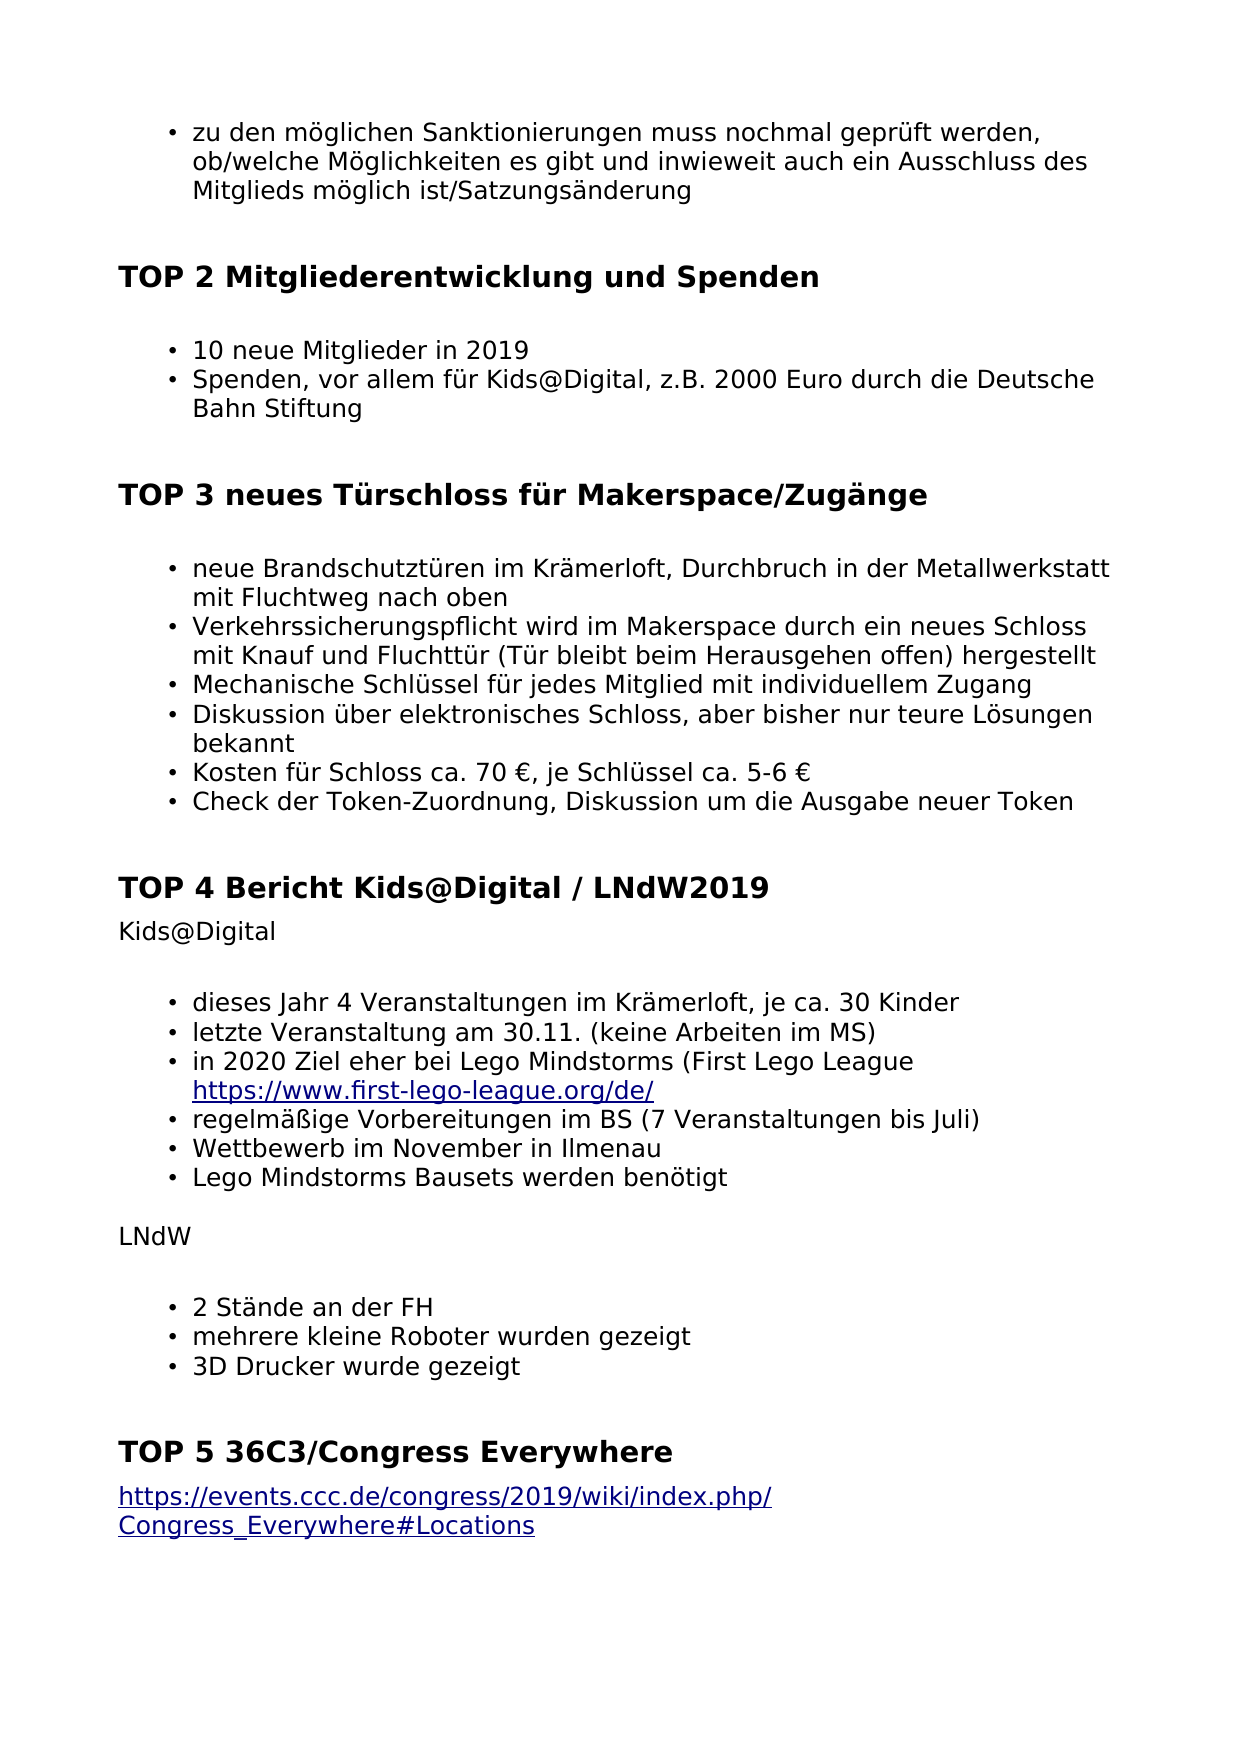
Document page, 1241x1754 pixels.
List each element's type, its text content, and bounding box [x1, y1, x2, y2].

list 3D Drucker wurde gezeigt [177, 1352, 1122, 1381]
list dieses Jahr 4 Veranstaltungen im Krämerloft, je ca. 30 Kinder [177, 988, 1122, 1018]
list Kosten für Schloss ca. 70 €, je Schlüssel ca. 5-6 € [177, 758, 1122, 787]
subtitle TOP 3 neues Türschloss für Makerspace/Zugänge [118, 478, 1122, 512]
list Check der Token-Zuordnung, Diskussion um die Ausgabe neuer Token [177, 787, 1122, 816]
list regelmäßige Vorbereitungen im BS (7 Veranstaltungen bis Juli) [177, 1105, 1122, 1134]
list Lego Mindstorms Bausets werden benötigt [177, 1163, 1122, 1193]
list Verkehrssicherungspflicht wird im Makerspace durch ein neues Schloss mit Knauf und Fluchttür (Tür bleibt beim Herausgehen offen) hergestellt [177, 612, 1122, 671]
subtitle TOP 5 36C3/Congress Everywhere [118, 1435, 1122, 1469]
subtitle TOP 4 Bericht Kids@Digital / LNdW2019 [118, 871, 1122, 905]
list 2 Stände an der FH [177, 1293, 1122, 1322]
list Spenden, vor allem für Kids@Digital, z.B. 2000 Euro durch die Deutsche Bahn Stiftung [177, 365, 1122, 423]
list in 2020 Ziel eher bei Lego Mindstorms (First Lego League https://www.first-lego-league.org/de/ [177, 1047, 1122, 1105]
text Kids@Digital [118, 917, 1122, 947]
text LNdW [118, 1222, 1122, 1251]
list Diskussion über elektronisches Schloss, aber bisher nur teure Lösungen bekannt [177, 700, 1122, 758]
text https://events.ccc.de/congress/2019/wiki/index.php/Congress_Everywhere#Locations [118, 1482, 1122, 1540]
list zu den möglichen Sanktionierungen muss nochmal geprüft werden, ob/welche Möglichkeiten es gibt und inwieweit auch ein Ausschluss des Mitglieds möglich ist/Satzungsänderung [177, 118, 1122, 206]
list mehrere kleine Roboter wurden gezeigt [177, 1322, 1122, 1352]
subtitle TOP 2 Mitgliederentwicklung und Spenden [118, 260, 1122, 294]
list Mechanische Schlüssel für jedes Mitglied mit individuellem Zugang [177, 671, 1122, 700]
list neue Brandschutztüren im Krämerloft, Durchbruch in der Metallwerkstatt mit Fluchtweg nach oben [177, 554, 1122, 612]
list 10 neue Mitglieder in 2019 [177, 336, 1122, 365]
list letzte Veranstaltung am 30.11. (keine Arbeiten im MS) [177, 1018, 1122, 1047]
list Wettbewerb im November in Ilmenau [177, 1134, 1122, 1163]
